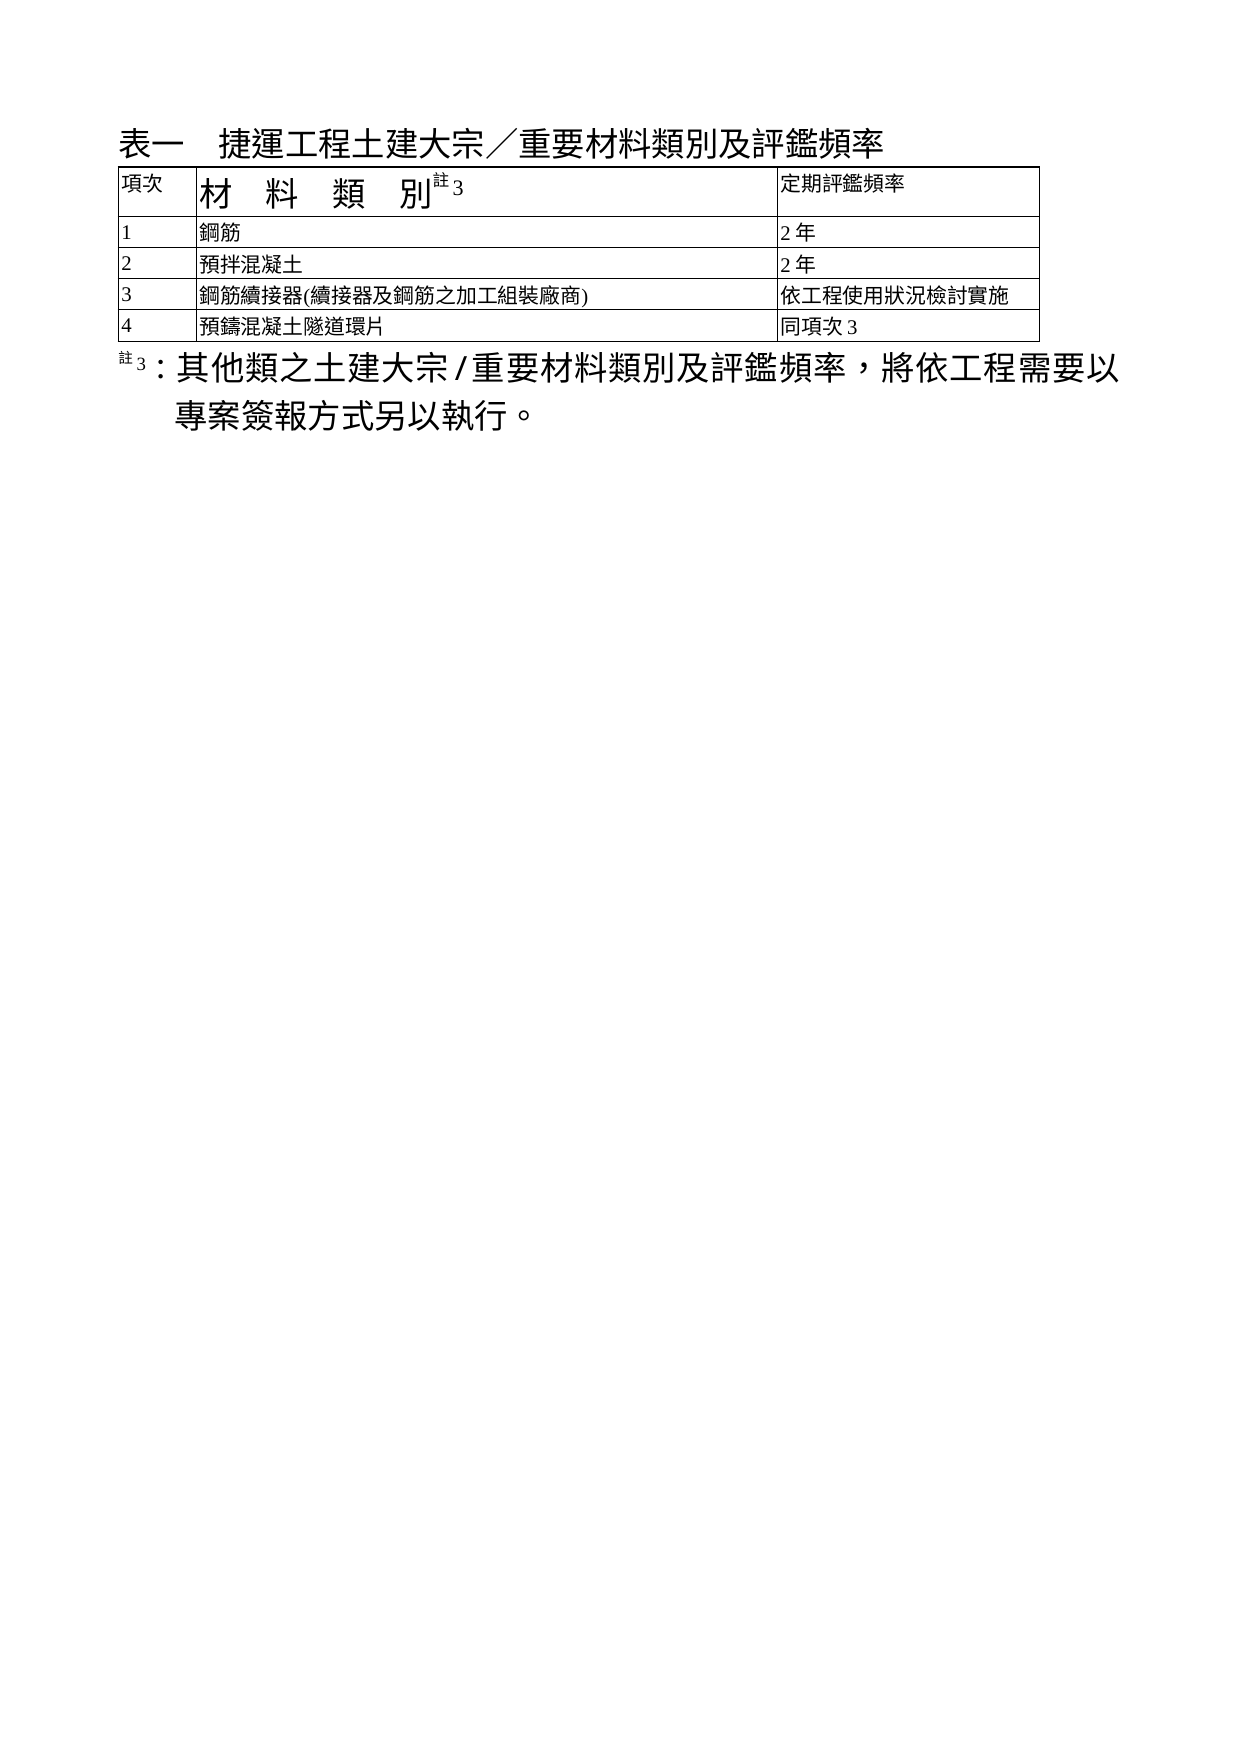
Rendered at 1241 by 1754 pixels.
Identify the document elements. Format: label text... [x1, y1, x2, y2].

table_cell 2年 [778, 248, 1039, 278]
table_cell 2 [119, 248, 196, 278]
table_cell 預拌混凝土 [197, 248, 777, 278]
table_header 材 料 類 別註3 [197, 168, 777, 216]
table_cell 預鑄混凝土隧道環片 [197, 310, 777, 341]
table_cell 同項次3 [778, 310, 1039, 341]
table_header 項次 [119, 168, 196, 216]
table_cell 3 [119, 279, 196, 309]
table_cell 鋼筋續接器(續接器及鋼筋之加工組裝廠商) [197, 279, 777, 309]
table_cell 依工程使用狀況檢討實施 [778, 279, 1039, 309]
table_header 定期評鑑頻率 [778, 168, 1039, 216]
table_cell 1 [119, 217, 196, 247]
text 註3：其他類之土建大宗/重要材料類別及評鑑頻率，將依工程需要以專案簽報方式另以執行。 [118, 342, 1122, 438]
table_cell 2年 [778, 217, 1039, 247]
table_cell 4 [119, 310, 196, 341]
text 表一 捷運工程土建大宗／重要材料類別及評鑑頻率 [118, 118, 1122, 166]
table_cell 鋼筋 [197, 217, 777, 247]
